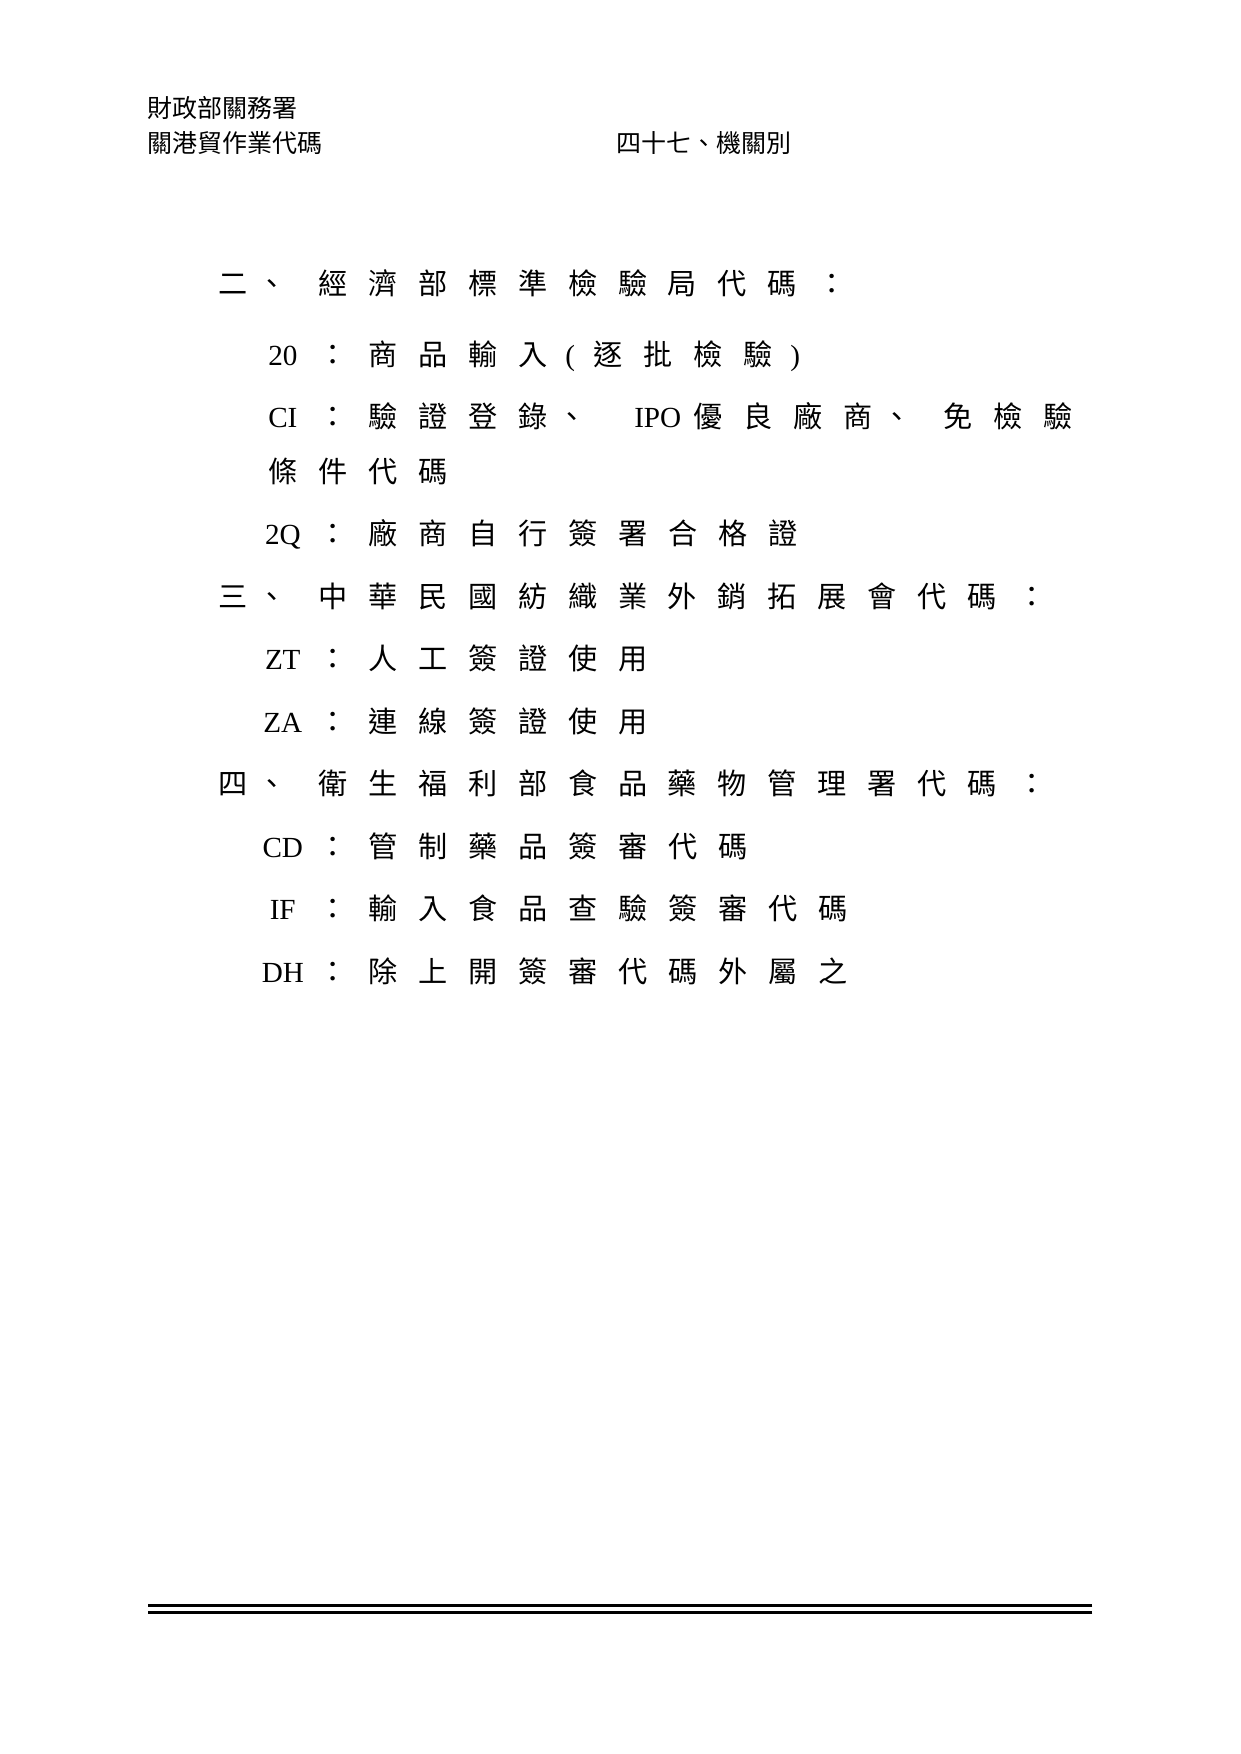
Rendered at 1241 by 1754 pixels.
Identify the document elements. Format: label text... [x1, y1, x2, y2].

text ZT：人工簽證使用 [246, 615, 1083, 678]
text CD：管制藥品簽審代碼 [234, 803, 1083, 865]
text ZA：連線簽證使用 [246, 678, 1083, 740]
text CI：驗證登錄、 IPO優良廠商、免檢驗條件代碼 [234, 365, 1083, 490]
text 四、衛生福利部食品藥物管理署代碼： [193, 740, 1083, 803]
text 2Q：廠商自行簽署合格證 [234, 490, 1083, 553]
text 20：商品輸入(逐批檢驗) [234, 303, 1083, 365]
text IF：輸入食品查驗簽審代碼 [234, 865, 1083, 928]
text DH：除上開簽審代碼外屬之 [234, 928, 1083, 990]
text 二、經濟部標準檢驗局代碼： [193, 240, 1083, 303]
text 三、中華民國紡織業外銷拓展會代碼： [193, 553, 1083, 615]
